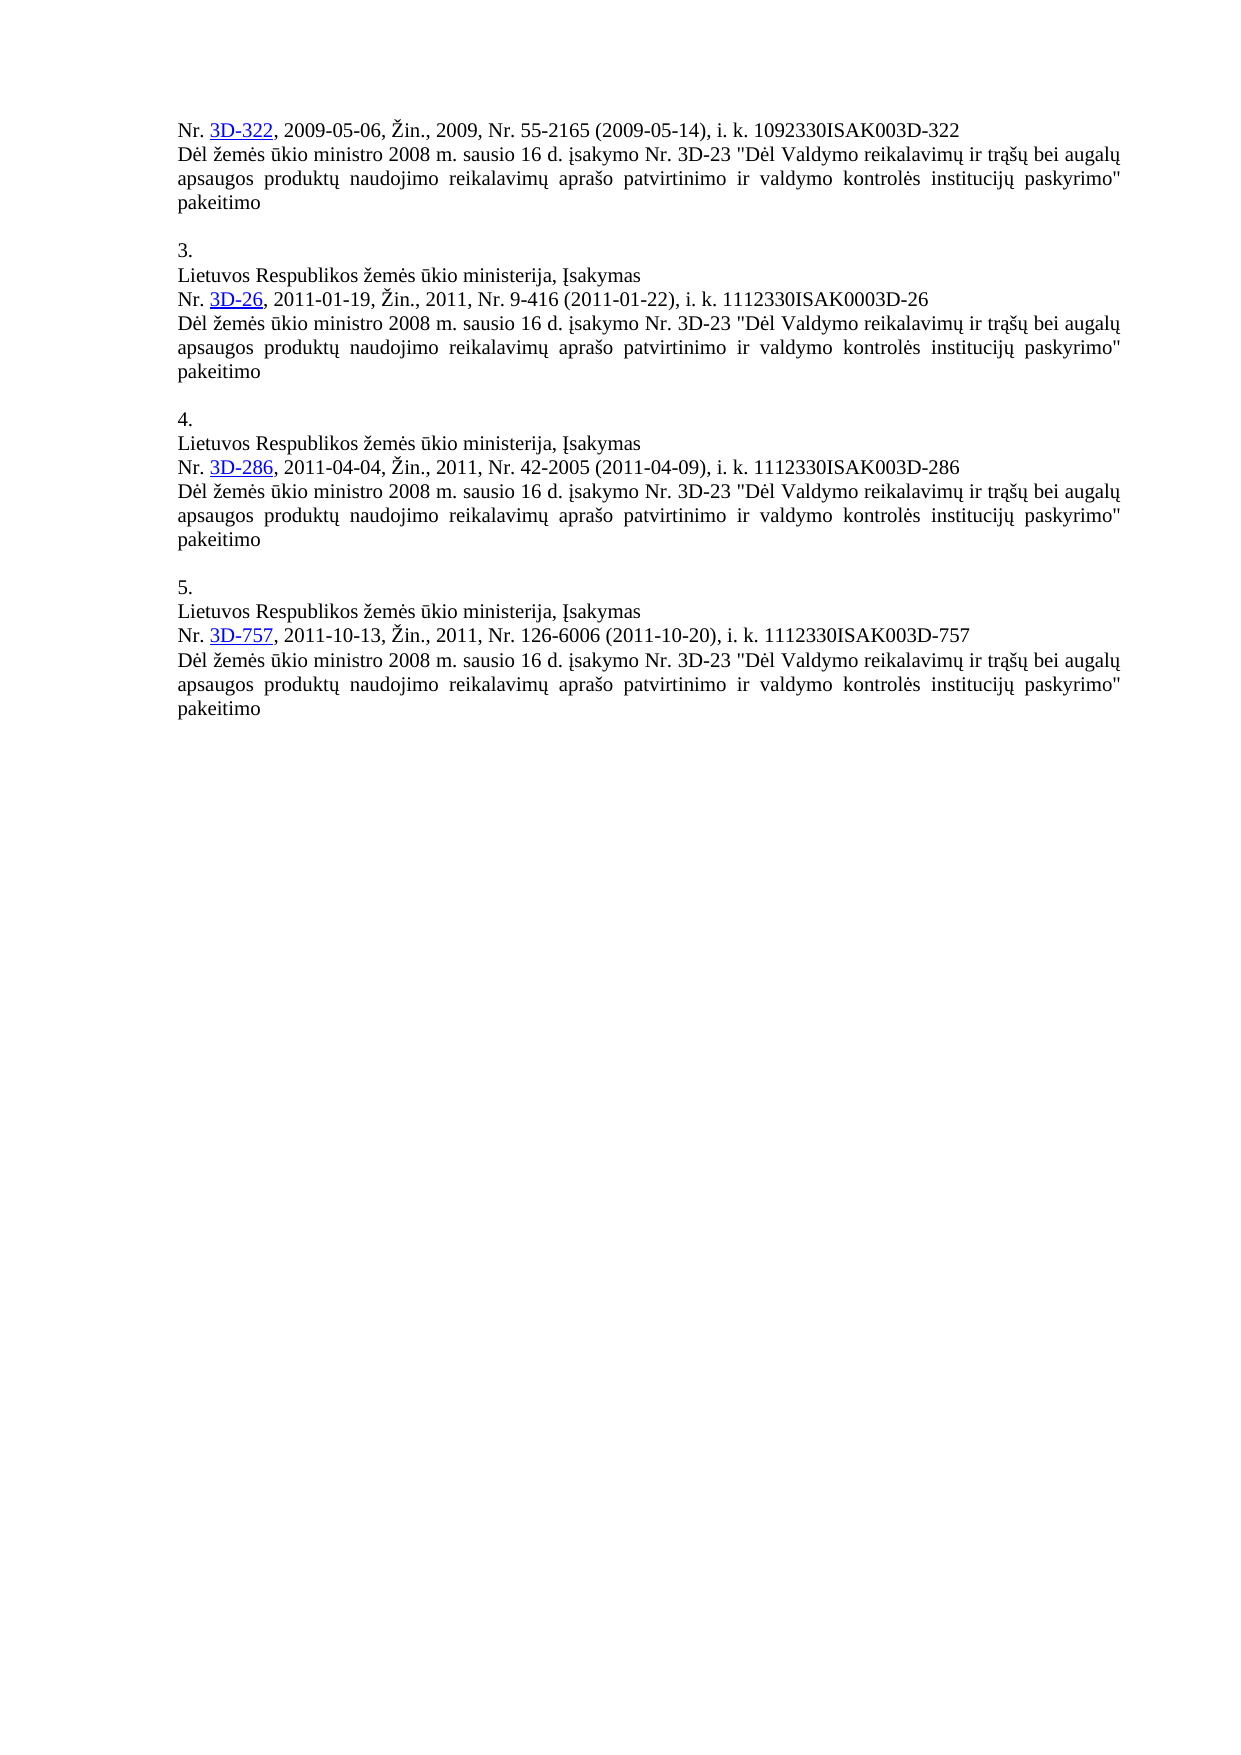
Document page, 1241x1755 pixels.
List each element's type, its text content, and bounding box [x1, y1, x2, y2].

text Lietuvos Respublikos žemės ūkio ministerija, Įsakymas [177, 599, 1122, 623]
text Nr. 3D-286, 2011-04-04, Žin., 2011, Nr. 42-2005 (2011-04-09), i. k. 1112330ISAK003D-286 [177, 455, 1122, 479]
text 4. [177, 407, 1122, 431]
text Dėl žemės ūkio ministro 2008 m. sausio 16 d. įsakymo Nr. 3D-23 "Dėl Valdymo reikalavimų ir trąšų bei augalų apsaugos produktų naudojimo reikalavimų aprašo patvirtinimo ir valdymo kontrolės institucijų paskyrimo" pakeitimo [177, 142, 1122, 214]
text Nr. 3D-757, 2011-10-13, Žin., 2011, Nr. 126-6006 (2011-10-20), i. k. 1112330ISAK003D-757 [177, 623, 1122, 647]
text 3. [177, 238, 1122, 262]
text Dėl žemės ūkio ministro 2008 m. sausio 16 d. įsakymo Nr. 3D-23 "Dėl Valdymo reikalavimų ir trąšų bei augalų apsaugos produktų naudojimo reikalavimų aprašo patvirtinimo ir valdymo kontrolės institucijų paskyrimo" pakeitimo [177, 311, 1122, 383]
text Dėl žemės ūkio ministro 2008 m. sausio 16 d. įsakymo Nr. 3D-23 "Dėl Valdymo reikalavimų ir trąšų bei augalų apsaugos produktų naudojimo reikalavimų aprašo patvirtinimo ir valdymo kontrolės institucijų paskyrimo" pakeitimo [177, 647, 1122, 720]
text Lietuvos Respublikos žemės ūkio ministerija, Įsakymas [177, 431, 1122, 455]
text Nr. 3D-26, 2011-01-19, Žin., 2011, Nr. 9-416 (2011-01-22), i. k. 1112330ISAK0003D-26 [177, 287, 1122, 311]
text Lietuvos Respublikos žemės ūkio ministerija, Įsakymas [177, 262, 1122, 287]
text 5. [177, 575, 1122, 599]
text Dėl žemės ūkio ministro 2008 m. sausio 16 d. įsakymo Nr. 3D-23 "Dėl Valdymo reikalavimų ir trąšų bei augalų apsaugos produktų naudojimo reikalavimų aprašo patvirtinimo ir valdymo kontrolės institucijų paskyrimo" pakeitimo [177, 479, 1122, 551]
text Nr. 3D-322, 2009-05-06, Žin., 2009, Nr. 55-2165 (2009-05-14), i. k. 1092330ISAK003D-322 [177, 118, 1122, 142]
